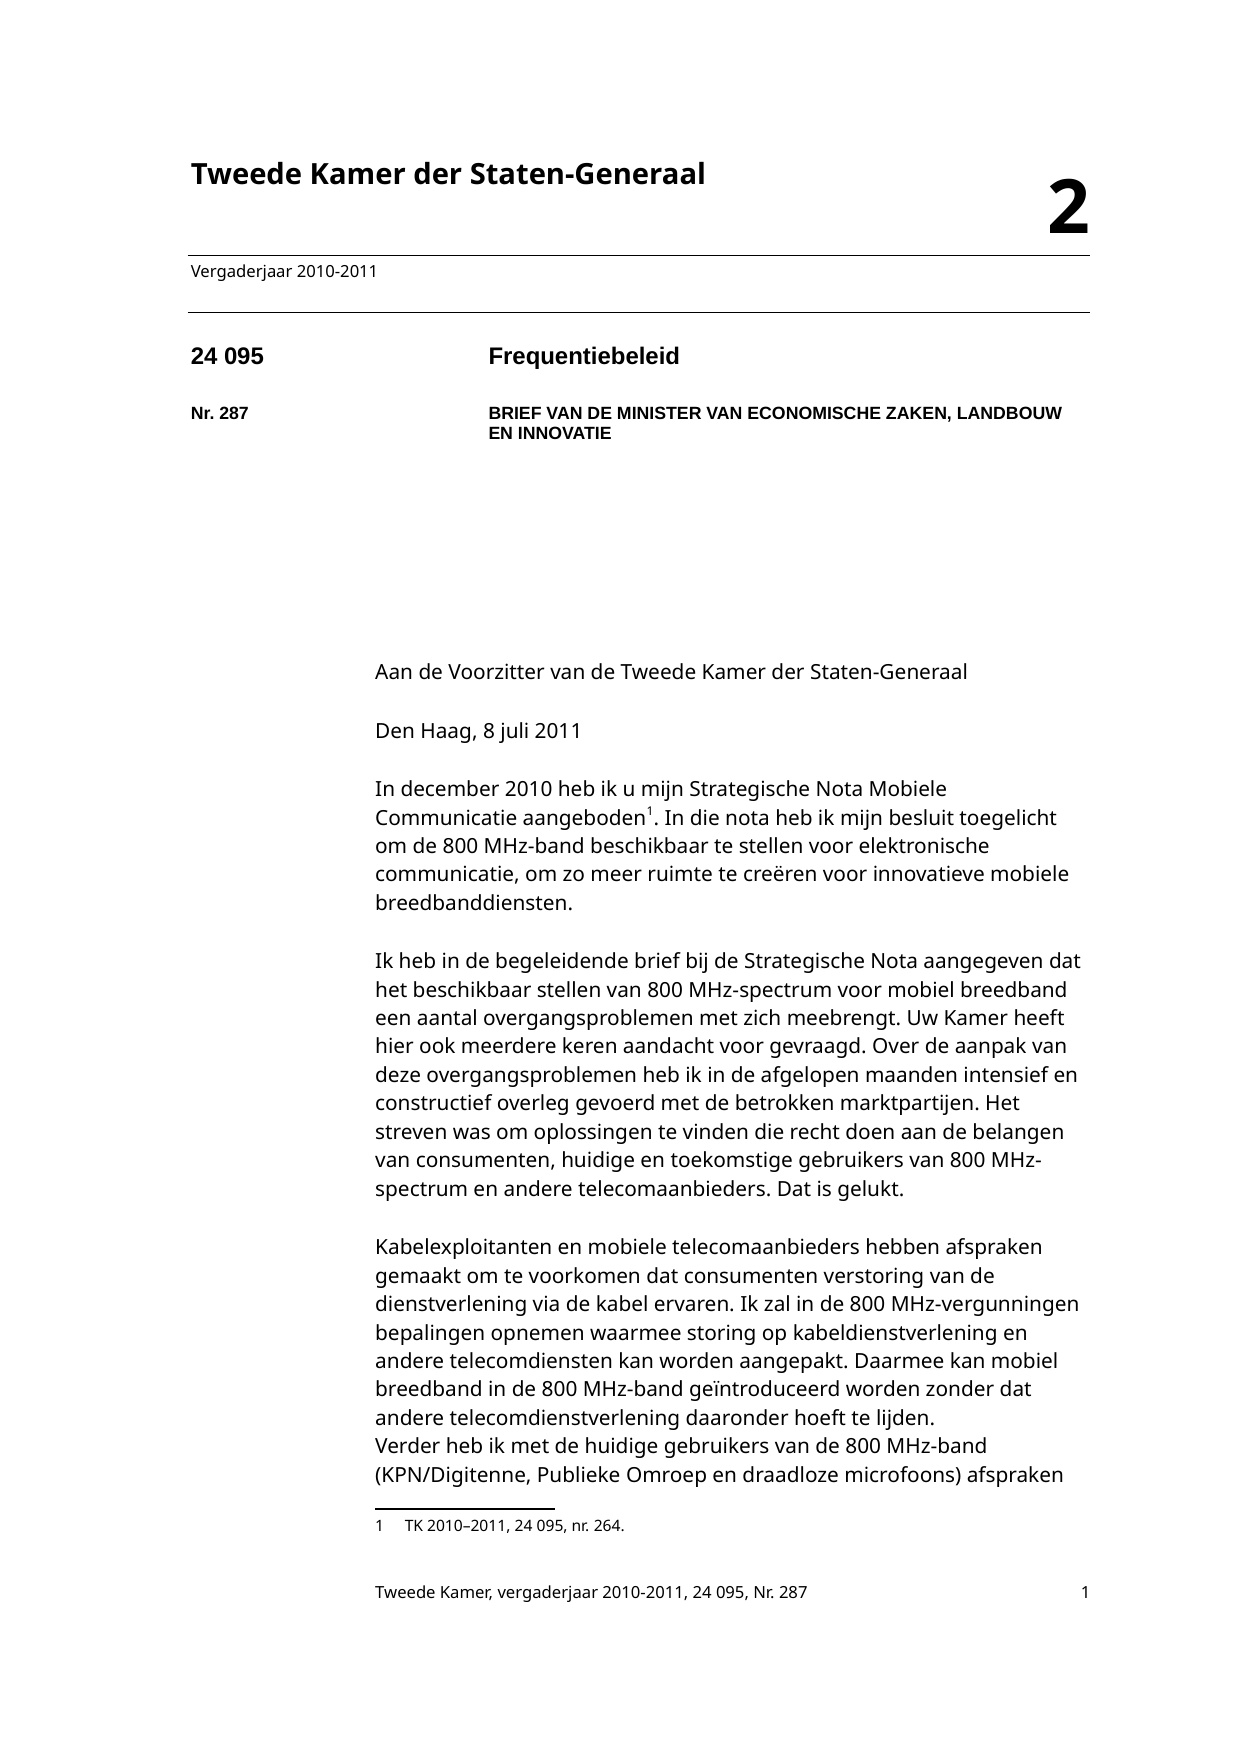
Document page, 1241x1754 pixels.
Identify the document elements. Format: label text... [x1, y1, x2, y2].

table_cell BRIEF VAN DE MINISTER VAN ECONOMISCHE ZAKEN, LANDBOUW EN INNOVATIE [485, 399, 1090, 539]
text Ik heb in de begeleidende brief bij de Strategische Nota aangegeven dat het beschikbaar stellen van 800 MHz-spectrum voor mobiel breedband een aantal overgangsproblemen met zich meebrengt. Uw Kamer heeft hier ook meerdere keren aandacht voor gevraagd. Over de aanpak van deze overgangsproblemen heb ik in de afgelopen maanden intensief en constructief overleg gevoerd met de betrokken marktpartijen. Het streven was om oplossingen te vinden die recht doen aan de belangen van consumenten, huidige en toekomstige gebruikers van 800 MHz-spectrum en andere telecomaanbieders. Dat is gelukt. [375, 946, 1090, 1202]
table_cell Frequentiebeleid [485, 339, 1090, 399]
text TK 2010–2011, 24 095, nr. 264. [375, 1508, 1090, 1536]
text Verder heb ik met de huidige gebruikers van de 800 MHz-band (KPN/Digitenne, Publieke Omroep en draadloze microfoons) afspraken [375, 1431, 1090, 1488]
text Kabelexploitanten en mobiele telecomaanbieders hebben afspraken gemaakt om te voorkomen dat consumenten verstoring van de dienstverlening via de kabel ervaren. Ik zal in de 800 MHz-vergunningen bepalingen opnemen waarmee storing op kabeldienstverlening en andere telecomdiensten kan worden aangepakt. Daarmee kan mobiel breedband in de 800 MHz-band geïntroduceerd worden zonder dat andere telecomdienstverlening daaronder hoeft te lijden. [375, 1232, 1090, 1431]
table_header 2 [910, 150, 1090, 255]
text Aan de Voorzitter van de Tweede Kamer der Staten-Generaal [375, 657, 1090, 686]
text In december 2010 heb ik u mijn Strategische Nota Mobiele Communicatie aangeboden. In die nota heb ik mijn besluit toegelicht om de 800 MHz-band beschikbaar te stellen voor elektronische communicatie, om zo meer ruimte te creëren voor innovatieve mobiele breedbanddiensten. [375, 774, 1090, 916]
table_cell [485, 313, 1090, 339]
table_cell 24 095 [188, 339, 485, 399]
table_cell Nr. 287 [188, 399, 485, 539]
table_cell [485, 256, 1090, 312]
table_cell Vergaderjaar 2010-2011 [188, 256, 485, 312]
text Den Haag, 8 juli 2011 [375, 716, 1090, 744]
table_cell [188, 313, 485, 339]
table_header Tweede Kamer der Staten-Generaal [188, 150, 909, 255]
